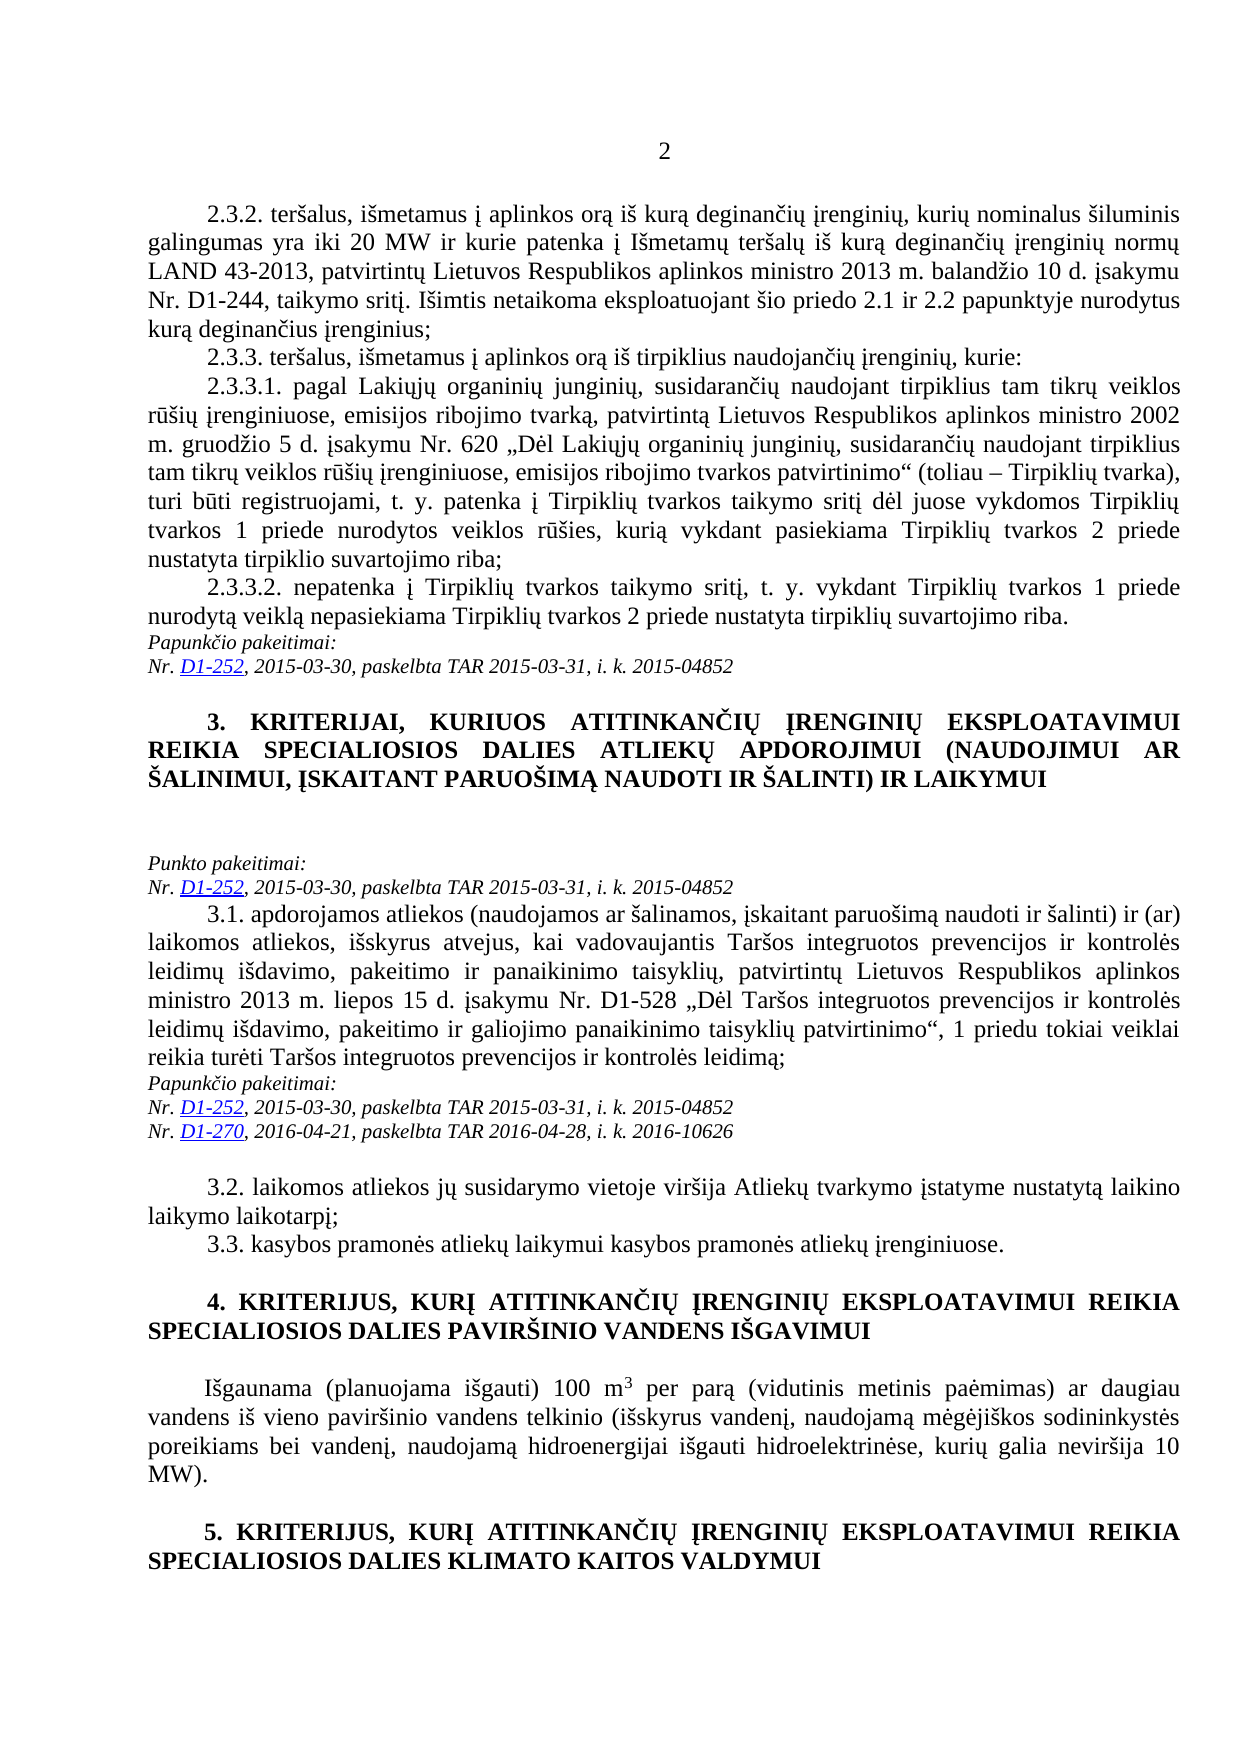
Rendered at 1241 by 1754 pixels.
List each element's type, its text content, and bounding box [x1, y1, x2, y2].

text Papunkčio pakeitimai: [148, 1071, 1181, 1095]
text 2.3.3.1. pagal Lakiųjų organinių junginių, susidarančių naudojant tirpiklius tam tikrų veiklos rūšių įrenginiuose, emisijos ribojimo tvarką, patvirtintą Lietuvos Respublikos aplinkos ministro 2002 m. gruodžio 5 d. įsakymu Nr. 620 „Dėl Lakiųjų organinių junginių, susidarančių naudojant tirpiklius tam tikrų veiklos rūšių įrenginiuose, emisijos ribojimo tvarkos patvirtinimo“ (toliau – Tirpiklių tvarka), turi būti registruojami, t. y. patenka į Tirpiklių tvarkos taikymo sritį dėl juose vykdomos Tirpiklių tvarkos 1 priede nurodytos veiklos rūšies, kurią vykdant pasiekiama Tirpiklių tvarkos 2 priede nustatyta tirpiklio suvartojimo riba; [148, 371, 1181, 572]
text Nr. D1-270, 2016-04-21, paskelbta TAR 2016-04-28, i. k. 2016-10626 [148, 1119, 1181, 1143]
text Nr. D1-252, 2015-03-30, paskelbta TAR 2015-03-31, i. k. 2015-04852 [148, 874, 1181, 899]
text 2.3.3. teršalus, išmetamus į aplinkos orą iš tirpiklius naudojančių įrenginių, kurie: [148, 342, 1181, 371]
text Punkto pakeitimai: [148, 851, 1181, 874]
text 3. KRITERIJAI, KURIUOS ATITINKANČIŲ ĮRENGINIŲ EKSPLOATAVIMUI REIKIA SPECIALIOSIOS DALIES ATLIEKŲ APDOROJIMUI (NAUDOJIMUI AR ŠALINIMUI, ĮSKAITANT PARUOŠIMĄ NAUDOTI IR ŠALINTI) IR LAIKYMUI [148, 707, 1181, 793]
text 2.3.2. teršalus, išmetamus į aplinkos orą iš kurą deginančių įrenginių, kurių nominalus šiluminis galingumas yra iki 20 MW ir kurie patenka į Išmetamų teršalų iš kurą deginančių įrenginių normų LAND 43-2013, patvirtintų Lietuvos Respublikos aplinkos ministro 2013 m. balandžio 10 d. įsakymu Nr. D1-244, taikymo sritį. Išimtis netaikoma eksploatuojant šio priedo 2.1 ir 2.2 papunktyje nurodytus kurą deginančius įrenginius; [148, 199, 1181, 342]
text 5. KRITERIJUS, KURĮ ATITINKANČIŲ ĮRENGINIŲ EKSPLOATAVIMUI REIKIA SPECIALIOSIOS DALIES KLIMATO KAITOS VALDYMUI [148, 1517, 1181, 1574]
text 4. KRITERIJUS, KURĮ ATITINKANČIŲ ĮRENGINIŲ EKSPLOATAVIMUI REIKIA SPECIALIOSIOS DALIES PAVIRŠINIO VANDENS IŠGAVIMUI [148, 1287, 1181, 1344]
text Išgaunama (planuojama išgauti) 100 m3 per parą (vidutinis metinis paėmimas) ar daugiau vandens iš vieno paviršinio vandens telkinio (išskyrus vandenį, naudojamą mėgėjiškos sodininkystės poreikiams bei vandenį, naudojamą hidroenergijai išgauti hidroelektrinėse, kurių galia neviršija 10 MW). [148, 1373, 1181, 1488]
text 3.1. apdorojamos atliekos (naudojamos ar šalinamos, įskaitant paruošimą naudoti ir šalinti) ir (ar) laikomos atliekos, išskyrus atvejus, kai vadovaujantis Taršos integruotos prevencijos ir kontrolės leidimų išdavimo, pakeitimo ir panaikinimo taisyklių, patvirtintų Lietuvos Respublikos aplinkos ministro 2013 m. liepos 15 d. įsakymu Nr. D1-528 „Dėl Taršos integruotos prevencijos ir kontrolės leidimų išdavimo, pakeitimo ir galiojimo panaikinimo taisyklių patvirtinimo“, 1 priedu tokiai veiklai reikia turėti Taršos integruotos prevencijos ir kontrolės leidimą; [148, 899, 1181, 1071]
text 2.3.3.2. nepatenka į Tirpiklių tvarkos taikymo sritį, t. y. vykdant Tirpiklių tvarkos 1 priede nurodytą veiklą nepasiekiama Tirpiklių tvarkos 2 priede nustatyta tirpiklių suvartojimo riba. [148, 572, 1181, 630]
text Nr. D1-252, 2015-03-30, paskelbta TAR 2015-03-31, i. k. 2015-04852 [148, 654, 1181, 678]
text Nr. D1-252, 2015-03-30, paskelbta TAR 2015-03-31, i. k. 2015-04852 [148, 1095, 1181, 1119]
text 3.2. laikomos atliekos jų susidarymo vietoje viršija Atliekų tvarkymo įstatyme nustatytą laikino laikymo laikotarpį; [148, 1172, 1181, 1229]
text 3.3. kasybos pramonės atliekų laikymui kasybos pramonės atliekų įrenginiuose. [148, 1229, 1181, 1258]
text Papunkčio pakeitimai: [148, 630, 1181, 654]
